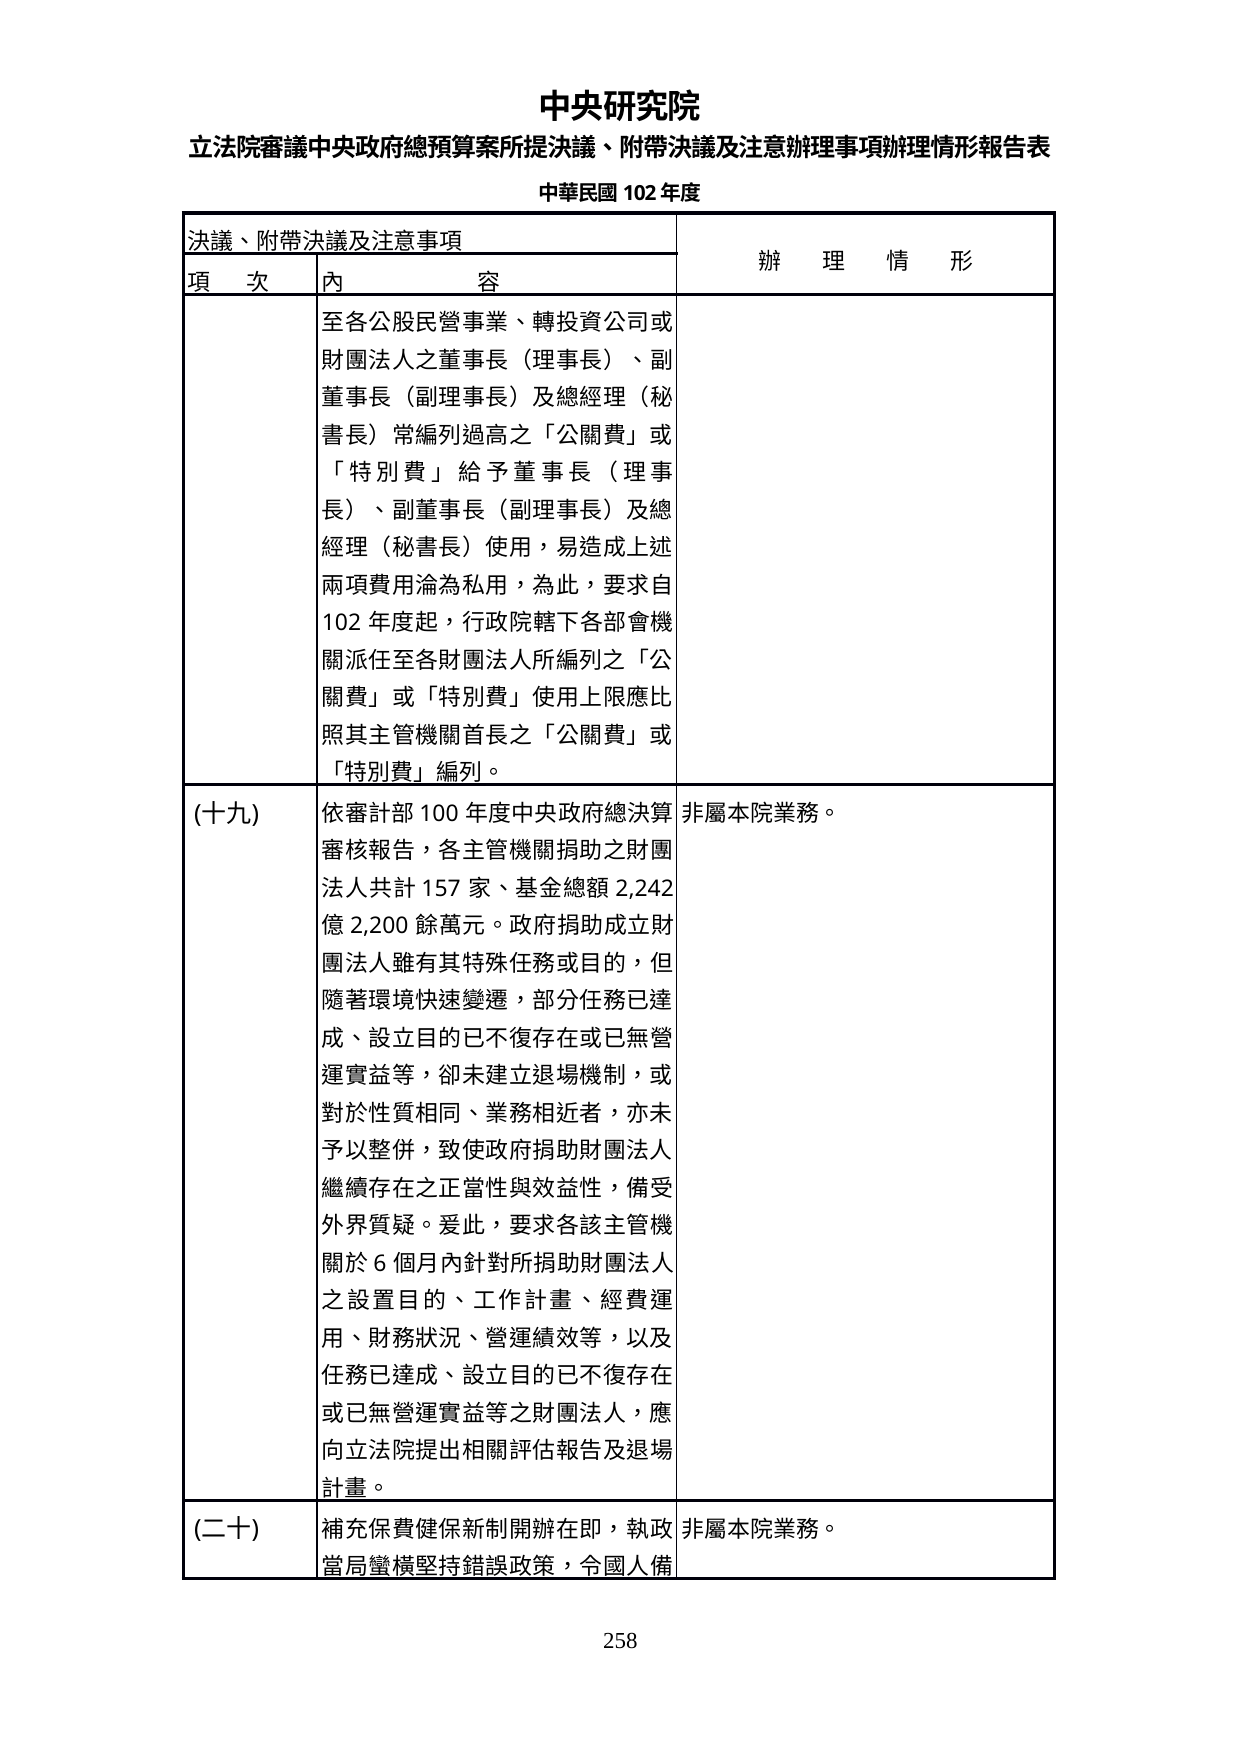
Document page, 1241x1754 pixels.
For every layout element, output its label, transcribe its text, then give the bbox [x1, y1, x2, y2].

table_cell 補充保費健保新制開辦在即，執政當局蠻橫堅持錯誤政策，令國人備 [318, 1502, 676, 1577]
table_cell (十九) [185, 786, 316, 1499]
table_cell 至各公股民營事業、轉投資公司或財團法人之董事長（理事長）、副董事長（副理事長）及總經理（秘書長）常編列過高之「公關費」或「特別費」給予董事長（理事長）、副董事長（副理事長）及總經理（秘書長）使用，易造成上述兩項費用淪為私用，為此，要求自102 年度起，行政院轄下各部會機關派任至各財團法人所編列之「公關費」或「特別費」使用上限應比照其主管機關首長之「公關費」或「特別費」編列。 [318, 296, 676, 783]
table_cell 非屬本院業務。 [677, 1502, 1053, 1577]
table_header 辦 理 情 形 [677, 215, 1053, 293]
table_header 決議、附帶決議及注意事項 [185, 215, 676, 252]
table_cell 非屬本院業務。 [677, 786, 1053, 1499]
table_cell 內 容 [318, 255, 676, 293]
table_cell 依審計部100 年度中央政府總決算審核報告，各主管機關捐助之財團法人共計157 家、基金總額2,242 億2,200 餘萬元。政府捐助成立財團法人雖有其特殊任務或目的，但隨著環境快速變遷，部分任務已達成、設立目的已不復存在或已無營運實益等，卻未建立退場機制，或對於性質相同、業務相近者，亦未予以整併，致使政府捐助財團法人繼續存在之正當性與效益性，備受外界質疑。爰此，要求各該主管機關於6 個月內針對所捐助財團法人之設置目的、工作計畫、經費運用、財務狀況、營運績效等，以及任務已達成、設立目的已不復存在或已無營運實益等之財團法人，應向立法院提出相關評估報告及退場計畫。 [318, 786, 676, 1499]
table_cell 項 次 [185, 255, 316, 293]
table_cell [185, 296, 316, 783]
table_cell [677, 296, 1053, 783]
table_cell (二十) [185, 1502, 316, 1577]
